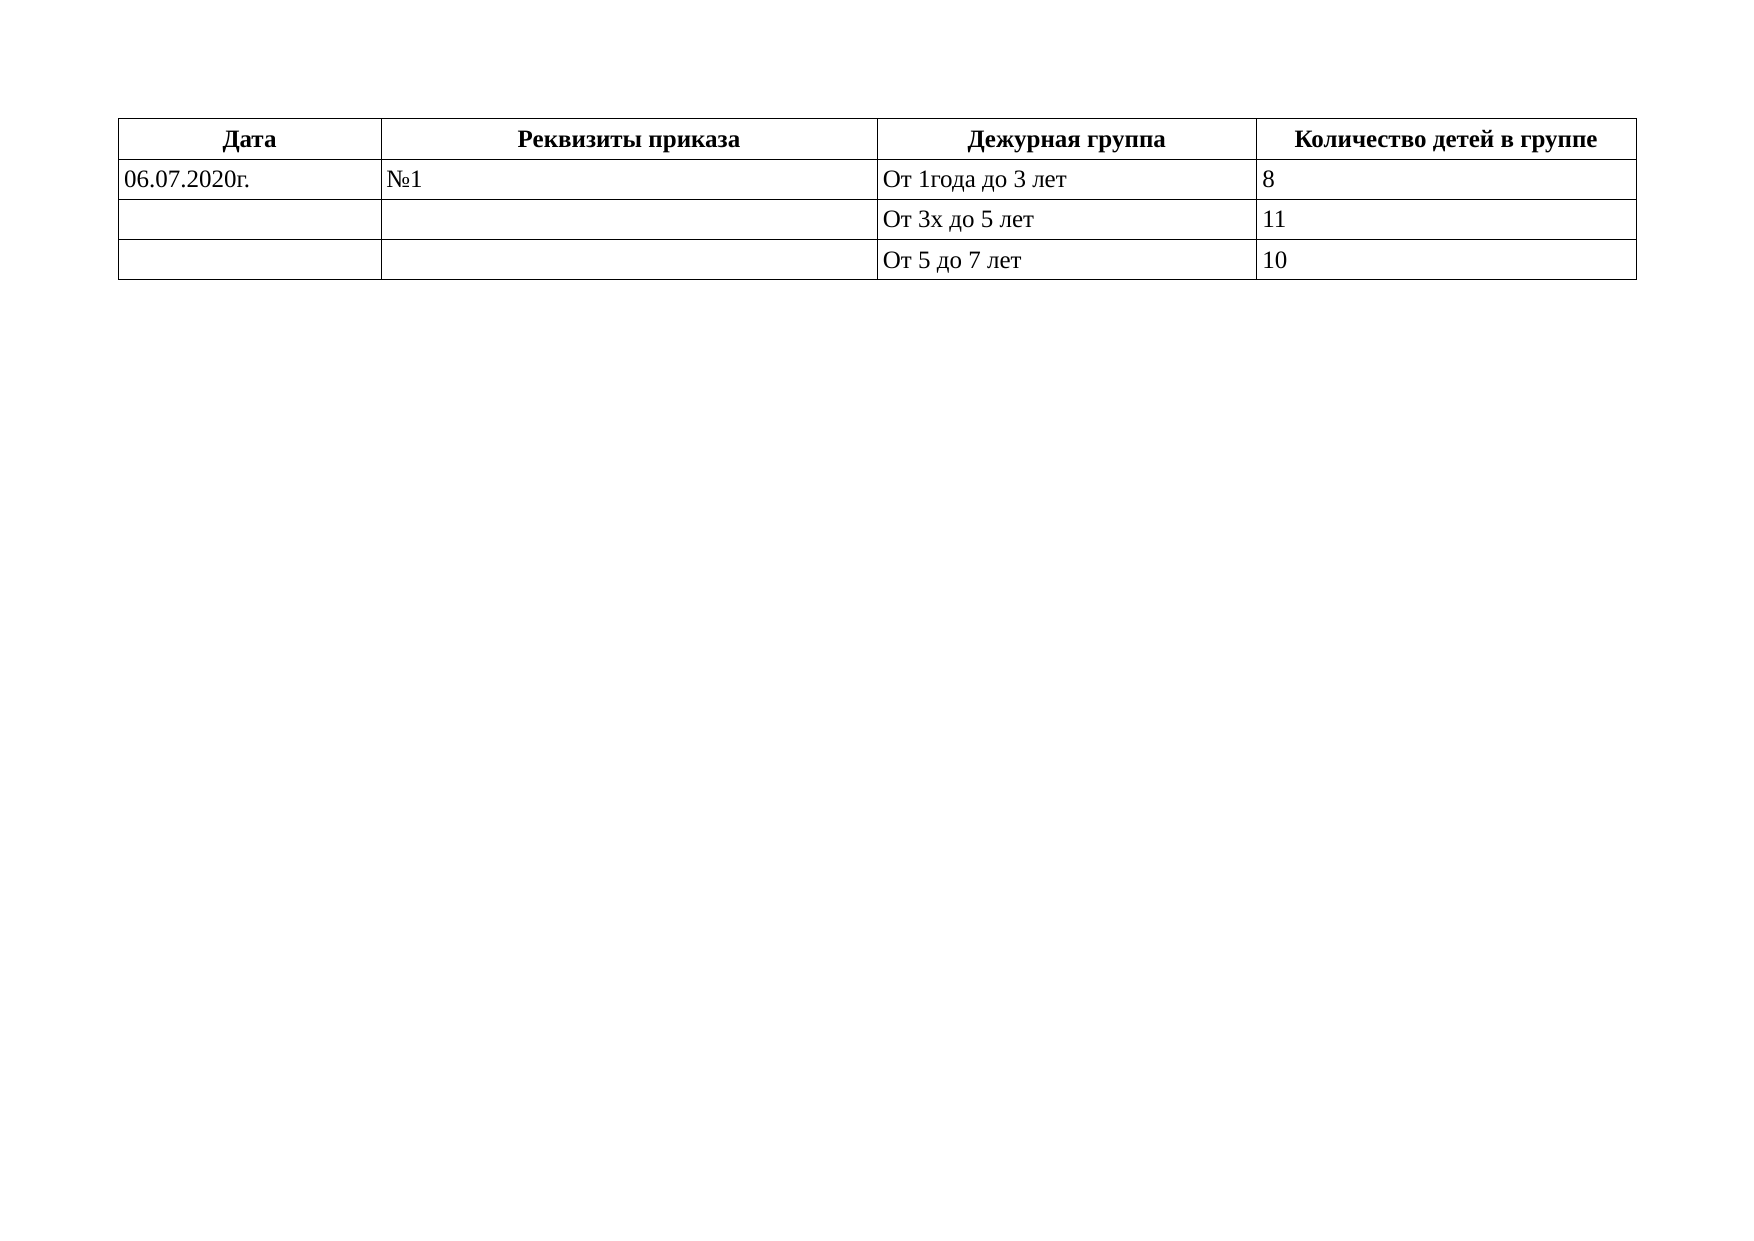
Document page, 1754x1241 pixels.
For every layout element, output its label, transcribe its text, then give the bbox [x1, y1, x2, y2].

table_cell [382, 200, 877, 239]
table_cell 06.07.2020г. [119, 160, 381, 199]
table_cell [119, 200, 381, 239]
table_cell 10 [1257, 240, 1636, 279]
table_cell 11 [1257, 200, 1636, 239]
table_cell 8 [1257, 160, 1636, 199]
table_cell От 3х до 5 лет [878, 200, 1256, 239]
table_header Дежурная группа [878, 119, 1256, 158]
table_cell №1 [382, 160, 877, 199]
table_cell [119, 240, 381, 279]
table_cell [382, 240, 877, 279]
table_cell От 5 до 7 лет [878, 240, 1256, 279]
table_header Реквизиты приказа [382, 119, 877, 158]
table_header Дата [119, 119, 381, 158]
table_cell От 1года до 3 лет [878, 160, 1256, 199]
table_header Количество детей в группе [1257, 119, 1636, 158]
